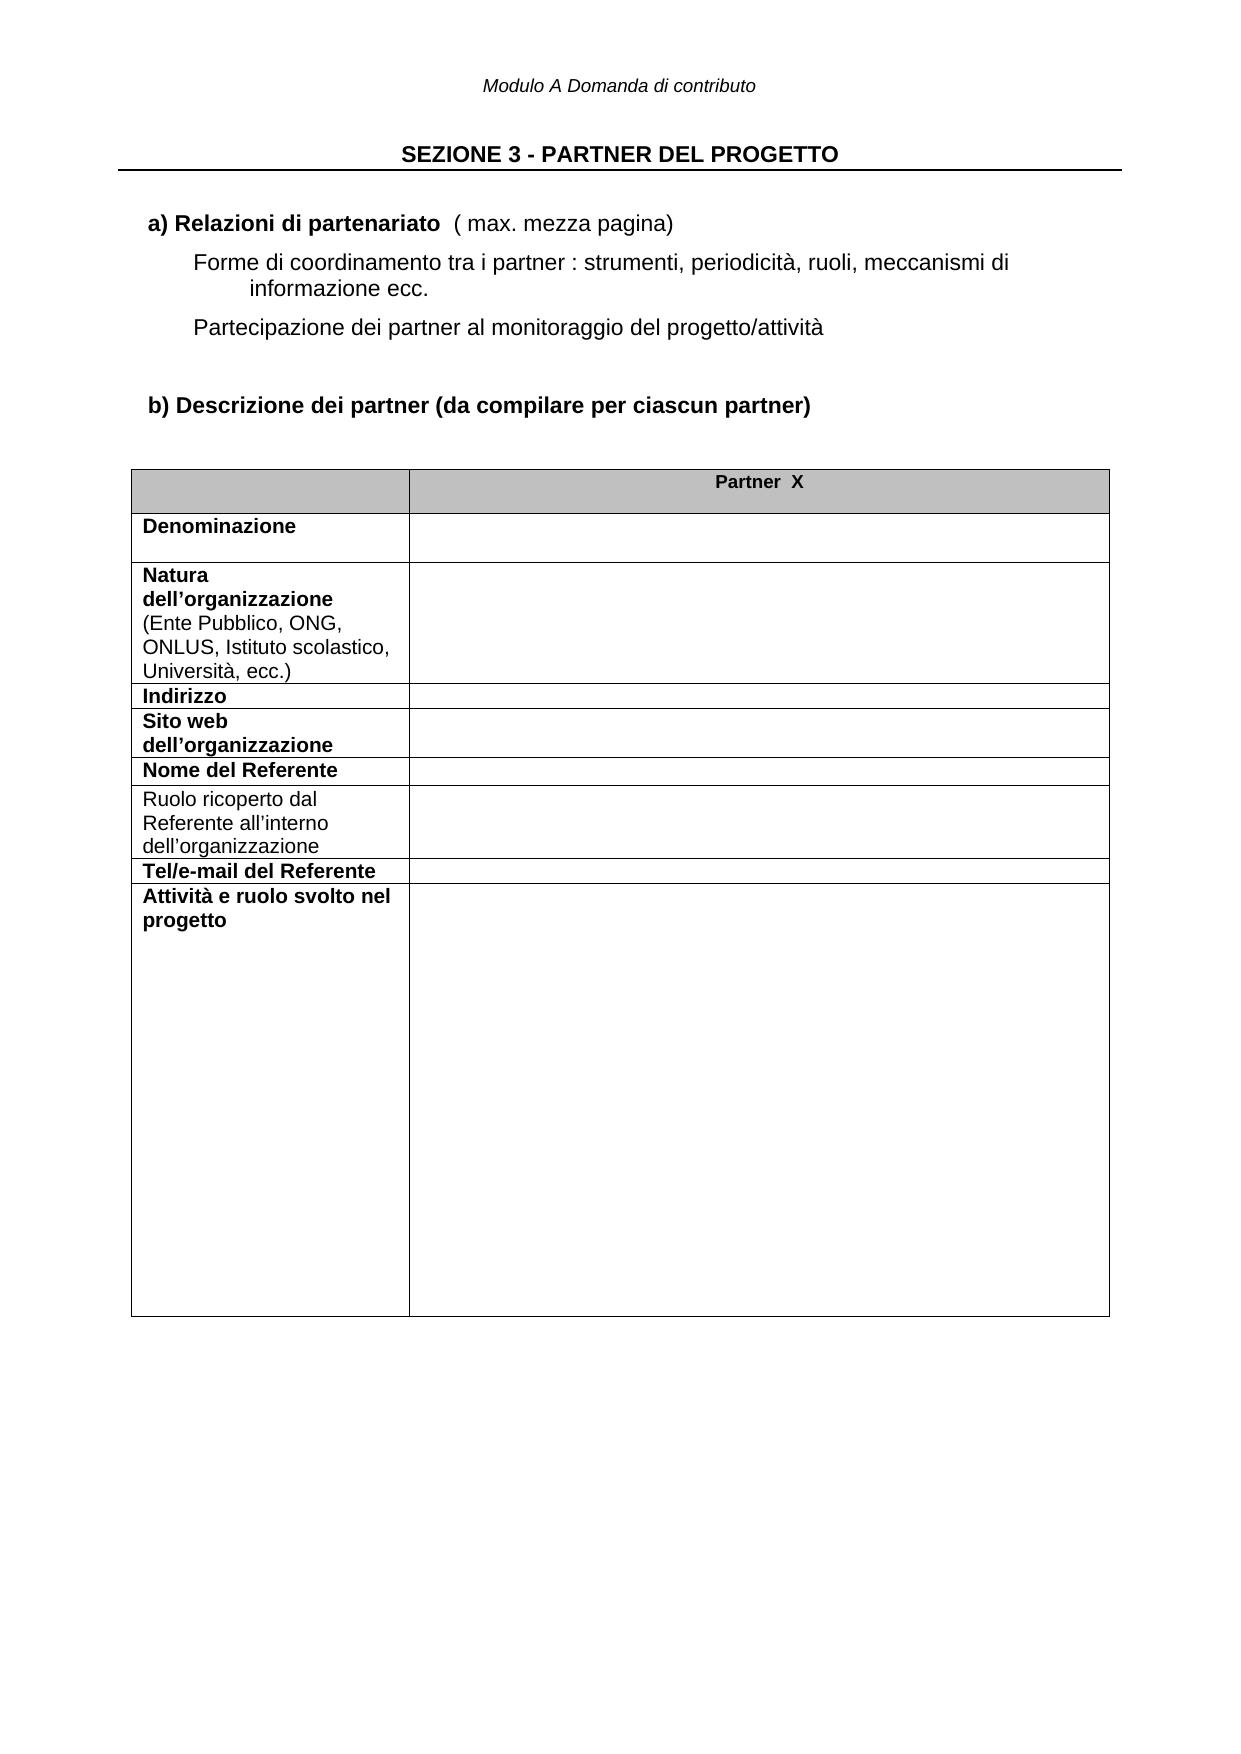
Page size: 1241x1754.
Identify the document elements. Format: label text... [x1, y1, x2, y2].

table_cell [410, 514, 1109, 562]
table_cell [410, 709, 1109, 757]
table_header [132, 470, 409, 513]
table_cell [410, 563, 1109, 683]
table_cell [410, 758, 1109, 785]
list a) Relazioni di partenariato ( max. mezza pagina) [118, 210, 1122, 236]
list SEZIONE 3 - PARTNER DEL PROGETTO [118, 141, 1122, 169]
list Forme di coordinamento tra i partner : strumenti, periodicità, ruoli, meccanismi di informazione ecc. [193, 249, 1122, 301]
table_cell Natura dell’organizzazione (Ente Pubblico, ONG, ONLUS, Istituto scolastico, Università, ecc.) [132, 563, 409, 683]
table_cell [410, 859, 1109, 883]
table_cell Sito web dell’organizzazione [132, 709, 409, 757]
table_cell [410, 786, 1109, 858]
table_header Partner X [410, 470, 1109, 513]
table_cell Ruolo ricoperto dal Referente all’interno dell’organizzazione [132, 786, 409, 858]
table_cell Tel/e-mail del Referente [132, 859, 409, 883]
table_cell Attività e ruolo svolto nel progetto [132, 884, 409, 1316]
table_cell Denominazione [132, 514, 409, 562]
table_cell [410, 884, 1109, 1316]
table_cell Indirizzo [132, 684, 409, 708]
table_cell Nome del Referente [132, 758, 409, 785]
table_cell [410, 684, 1109, 708]
list b) Descrizione dei partner (da compilare per ciascun partner) [118, 392, 1122, 418]
text Partecipazione dei partner al monitoraggio del progetto/attività [193, 314, 1122, 340]
